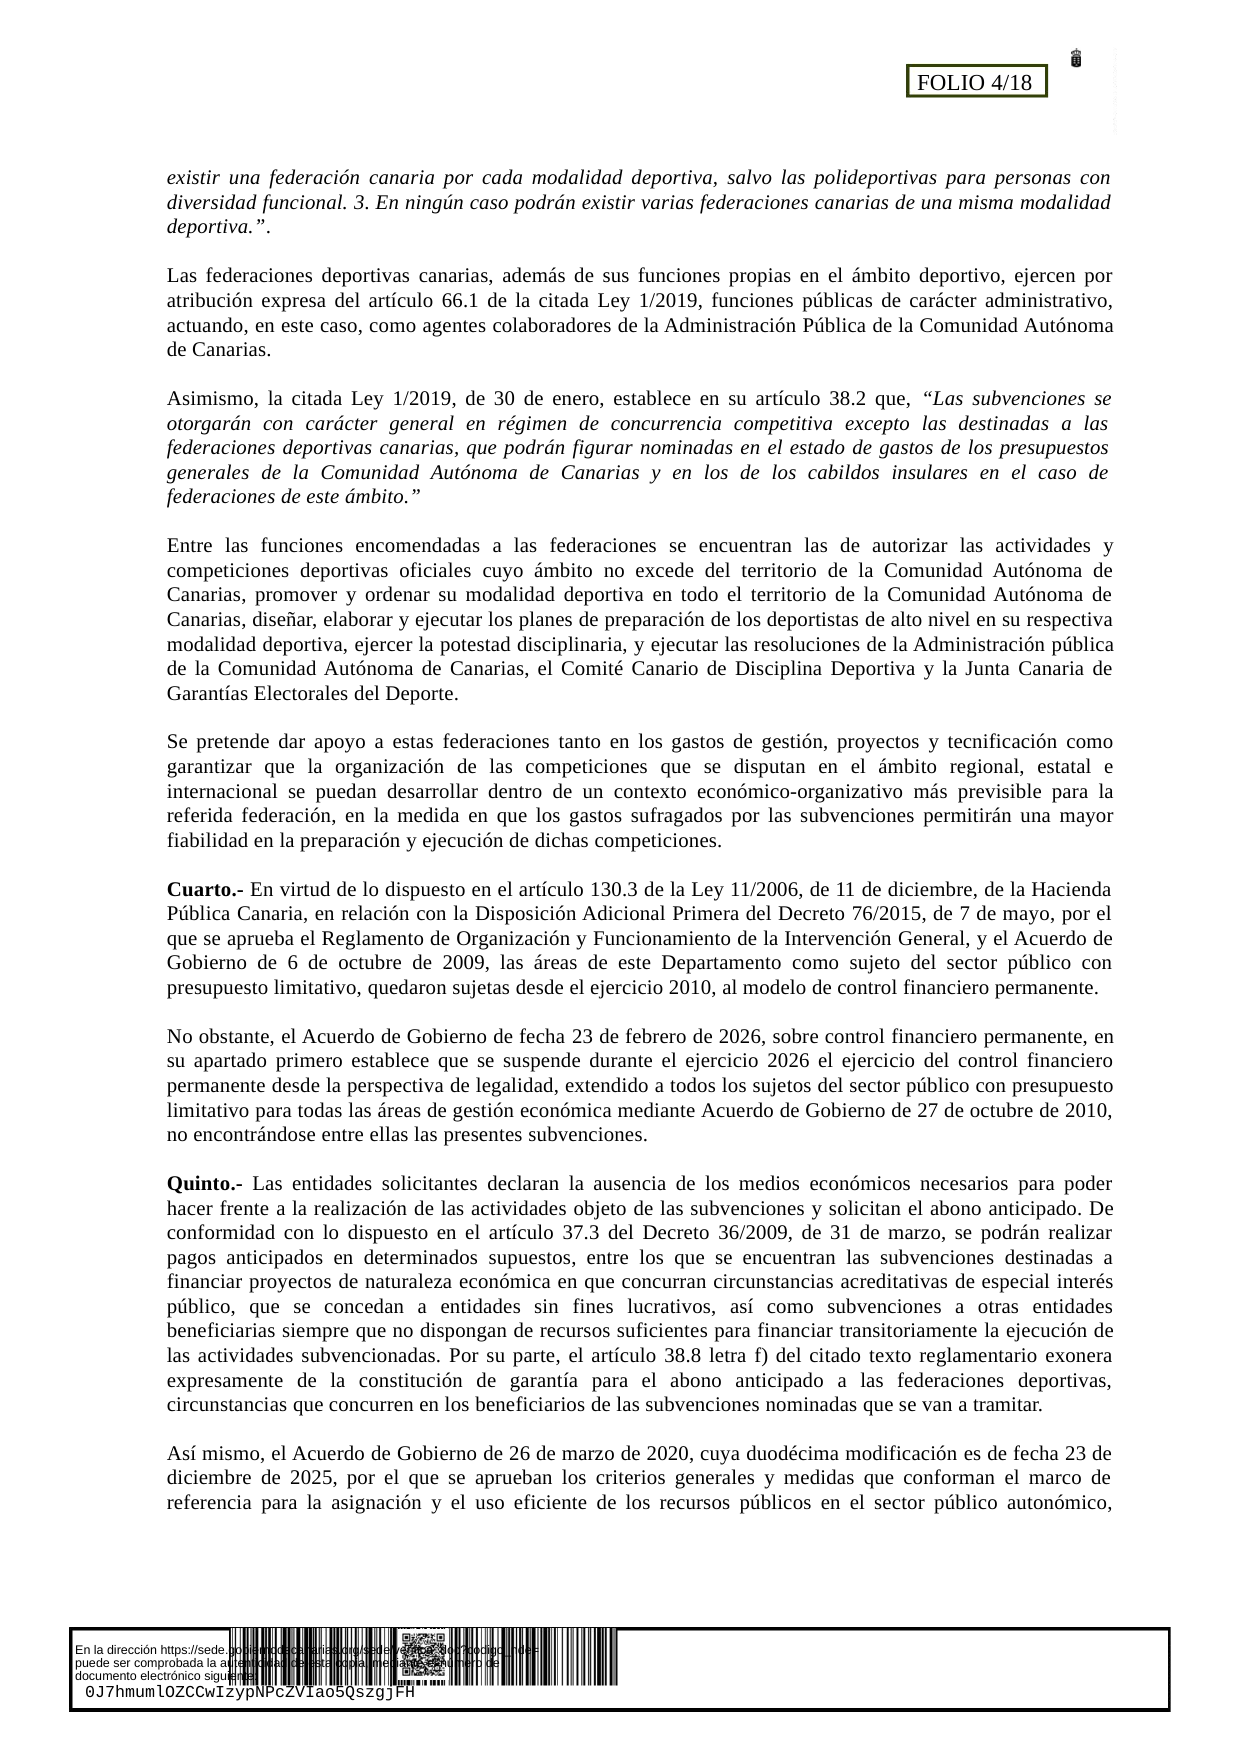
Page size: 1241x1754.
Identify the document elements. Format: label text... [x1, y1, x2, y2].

text En la dirección https://sede.gobiernodecanarias.org/sede/verifica_doc?codigo_nde= [75, 1643, 564, 1657]
text no encontrándose entre ellas las presentes subvenciones. [167, 1123, 1138, 1146]
text deportiva.”. [167, 215, 1136, 239]
text Gobierno de 6 de octubre de 2009, las áreas de este Departamento como sujeto del sector público con [167, 951, 1138, 974]
text pagos anticipados en determinados supuestos, entre los que se encuentran las subvenciones destinadas a [167, 1245, 1138, 1269]
text hacer frente a la realización de las actividades objeto de las subvenciones y solicitan el abono anticipado. De [167, 1196, 1138, 1220]
text referida federación, en la medida en que los gastos sufragados por las subvenciones permitirán una mayor [167, 804, 1138, 827]
text diciembre de 2025, por el que se aprueban los criterios generales y medidas que conforman el marco de [167, 1466, 1137, 1489]
text que se aprueba el Reglamento de Organización y Funcionamiento de la Intervención General, y el Acuerdo de [167, 926, 1138, 950]
text internacional se puedan desarrollar dentro de un contexto económico-organizativo más previsible para la [167, 779, 1138, 803]
text Canarias, promover y ordenar su modalidad deportiva en todo el territorio de la Comunidad Autónoma de [167, 583, 1138, 607]
text atribución expresa del artículo 66.1 de la citada Ley 1/2019, funciones públicas de carácter administrativo, [167, 288, 1138, 312]
text Así mismo, el Acuerdo de Gobierno de 26 de marzo de 2020, cuya duodécima modificación es de fecha 23 de [167, 1441, 1137, 1465]
text de la Comunidad Autónoma de Canarias, el Comité Canario de Disciplina Deportiva y la Junta Canaria de [167, 657, 1138, 680]
text Pública Canaria, en relación con la Disposición Adicional Primera del Decreto 76/2015, de 7 de mayo, por el [167, 902, 1138, 925]
text No obstante, el Acuerdo de Gobierno de fecha 23 de febrero de 2026, sobre control financiero permanente, en [167, 1024, 1138, 1048]
text expresamente de la constitución de garantía para el abono anticipado a las federaciones deportivas, [167, 1368, 1138, 1392]
text permanente desde la perspectiva de legalidad, extendido a todos los sujetos del sector público con presupuesto [167, 1073, 1138, 1097]
text circunstancias que concurren en los beneficiarios de las subvenciones nominadas que se van a tramitar. [167, 1393, 1138, 1416]
text beneficiarias siempre que no dispongan de recursos suficientes para financiar transitoriamente la ejecución de [167, 1319, 1138, 1343]
text otorgarán con carácter general en régimen de concurrencia competitiva excepto las destinadas a las [167, 411, 1137, 435]
text Cuarto.- En virtud de lo dispuesto en el artículo 130.3 de la Ley 11/2006, de 11 de diciembre, de la Hacienda [167, 877, 1138, 901]
text FOLIO 4/18 [917, 69, 1057, 95]
text competiciones deportivas oficiales cuyo ámbito no excede del territorio de la Comunidad Autónoma de [167, 558, 1138, 582]
text referencia para la asignación y el uso eficiente de los recursos públicos en el sector público autonómico, [167, 1491, 1137, 1514]
text público, que se concedan a entidades sin fines lucrativos, así como subvenciones a otras entidades [167, 1294, 1138, 1318]
text Las federaciones deportivas canarias, además de sus funciones propias en el ámbito deportivo, ejercen por [167, 264, 1138, 288]
text documento electrónico siguiente: [75, 1670, 564, 1682]
text Quinto.- Las entidades solicitantes declaran la ausencia de los medios económicos necesarios para poder [167, 1172, 1138, 1195]
text garantizar que la organización de las competiciones que se disputan en el ámbito regional, estatal e [167, 754, 1138, 778]
text financiar proyectos de naturaleza económica en que concurran circunstancias acreditativas de especial interés [167, 1270, 1138, 1293]
text diversidad funcional. 3. En ningún caso podrán existir varias federaciones canarias de una misma modalidad [167, 190, 1136, 214]
text actuando, en este caso, como agentes colaboradores de la Administración Pública de la Comunidad Autónoma [167, 313, 1138, 337]
text limitativo para todas las áreas de gestión económica mediante Acuerdo de Gobierno de 27 de octubre de 2010, [167, 1098, 1138, 1122]
text Canarias, diseñar, elaborar y ejecutar los planes de preparación de los deportistas de alto nivel en su respectiva [167, 607, 1138, 631]
text de Canarias. [167, 338, 1138, 361]
text Se pretende dar apoyo a estas federaciones tanto en los gastos de gestión, proyectos y tecnificación como [167, 730, 1138, 754]
text 0J7hmumlOZCCwIzypNPcZVIao5QszgjFH [85, 1683, 440, 1702]
text federaciones deportivas canarias, que podrán figurar nominadas en el estado de gastos de los presupuestos [167, 436, 1137, 459]
text presupuesto limitativo, quedaron sujetas desde el ejercicio 2010, al modelo de control financiero permanente. [167, 976, 1138, 999]
text modalidad deportiva, ejercer la potestad disciplinaria, y ejecutar las resoluciones de la Administración pública [167, 632, 1138, 656]
text federaciones de este ámbito.” [167, 485, 1137, 508]
text Asimismo, la citada Ley 1/2019, de 30 de enero, establece en su artículo 38.2 que, “Las subvenciones se [167, 387, 1137, 410]
text generales de la Comunidad Autónoma de Canarias y en los de los cabildos insulares en el caso de [167, 460, 1137, 484]
text conformidad con lo dispuesto en el artículo 37.3 del Decreto 36/2009, de 31 de marzo, se podrán realizar [167, 1221, 1138, 1244]
text las actividades subvencionadas. Por su parte, el artículo 38.8 letra f) del citado texto reglamentario exonera [167, 1344, 1138, 1367]
text Entre las funciones encomendadas a las federaciones se encuentran las de autorizar las actividades y [167, 534, 1138, 557]
text Garantías Electorales del Deporte. [167, 681, 1138, 705]
text su apartado primero establece que se suspende durante el ejercicio 2026 el ejercicio del control financiero [167, 1049, 1138, 1073]
text puede ser comprobada la autenticidad de esta copia, mediante el número de [75, 1657, 564, 1670]
text fiabilidad en la preparación y ejecución de dichas competiciones. [167, 828, 1138, 852]
text existir una federación canaria por cada modalidad deportiva, salvo las polideportivas para personas con [167, 166, 1136, 189]
